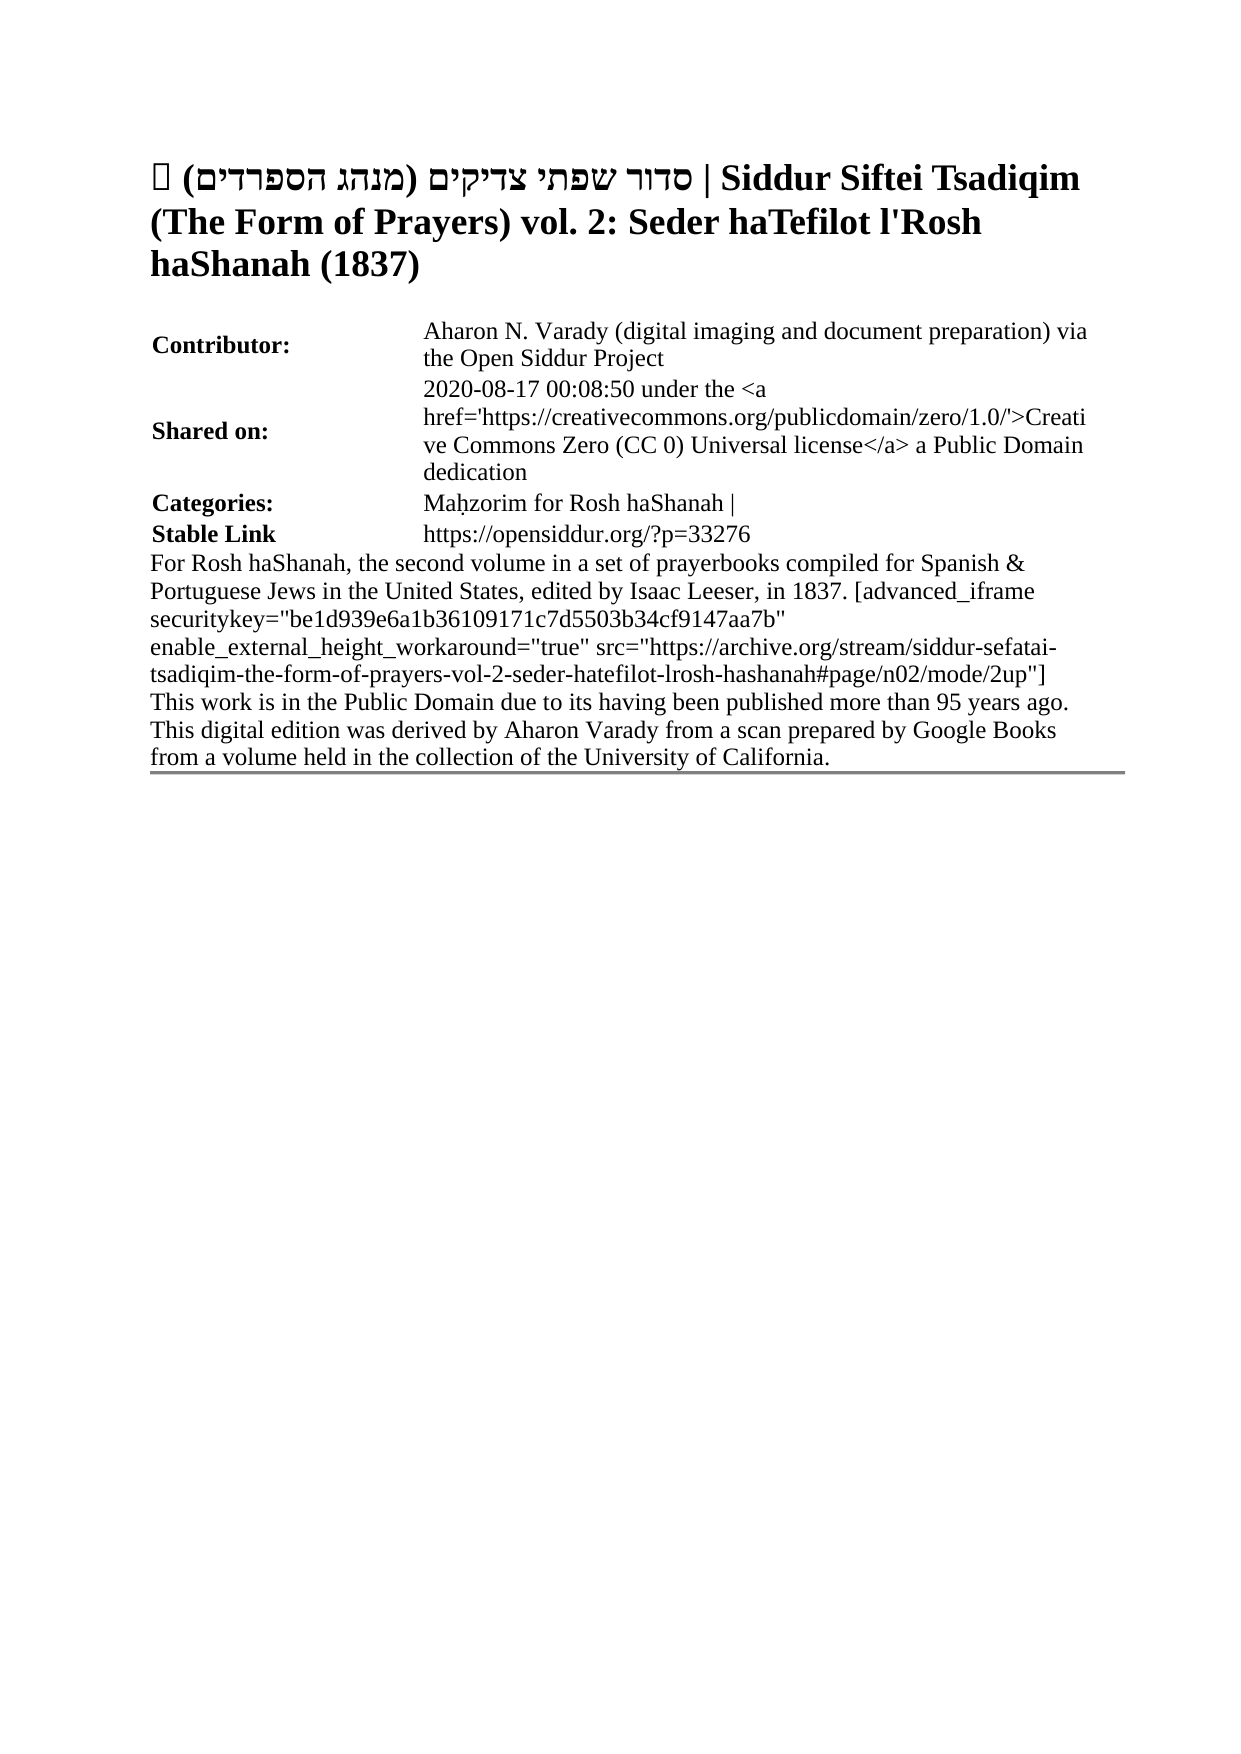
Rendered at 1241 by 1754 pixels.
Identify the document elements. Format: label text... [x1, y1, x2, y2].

table_cell Stable Link [150, 519, 421, 549]
table_header Contributor: [150, 315, 421, 374]
table_cell Maḥzorim for Rosh haShanah | [421, 488, 1090, 519]
table_cell https://opensiddur.org/?p=33276 [421, 519, 1090, 549]
table_header Aharon N. Varady (digital imaging and document preparation) via the Open Siddur Project [421, 315, 1090, 374]
table_cell Categories: [150, 488, 421, 519]
text [150, 775, 1090, 799]
table_cell Shared on: [150, 374, 421, 488]
text For Rosh haShanah, the second volume in a set of prayerbooks compiled for Spanish & Portuguese Jews in the United States, edited by Isaac Leeser, in 1837. [advanced_iframe securitykey="be1d939e6a1b36109171c7d5503b34cf9147aa7b" enable_external_height_workaround="true" src="https://archive.org/stream/siddur-sefatai-tsadiqim-the-form-of-prayers-vol-2-seder-hatefilot-lrosh-hashanah#page/n02/mode/2up"] This work is in the Public Domain due to its having been published more than 95 years ago. This digital edition was derived by Aharon Varady from a scan prepared by Google Books from a volume held in the collection of the University of California. [150, 549, 1090, 771]
subtitle 📖 סדור שפתי צדיקים (מנהג הספרדים)‏ | Siddur Siftei Tsadiqim (The Form of Prayers) vol. 2: Seder haTefilot l'Rosh haShanah (1837) [150, 150, 1090, 284]
table_cell 2020-08-17 00:08:50 under the <a href='https://creativecommons.org/publicdomain/zero/1.0/'>Creative Commons Zero (CC 0) Universal license</a> a Public Domain dedication [421, 374, 1090, 488]
